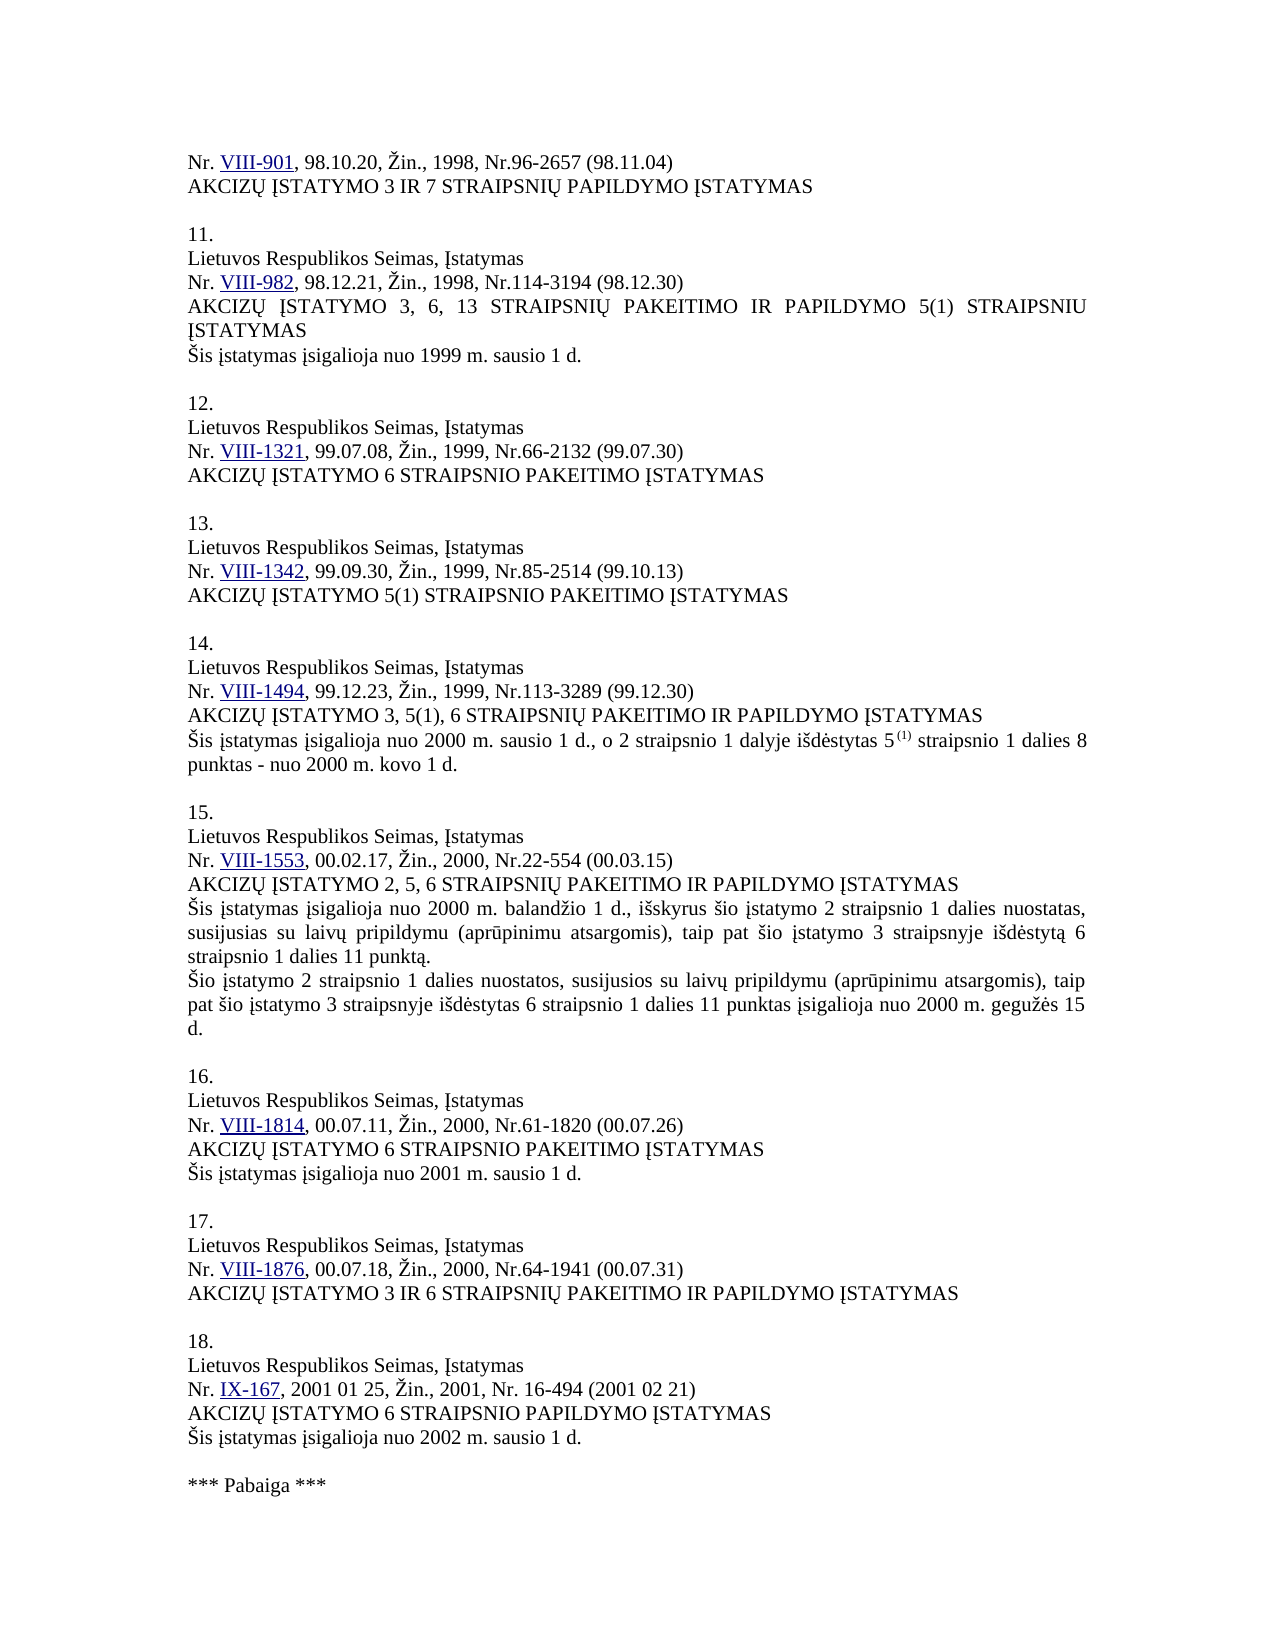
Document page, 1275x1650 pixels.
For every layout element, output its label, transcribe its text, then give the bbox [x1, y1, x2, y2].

text *** Pabaiga *** [187, 1473, 1087, 1497]
text Šis įstatymas įsigalioja nuo 2002 m. sausio 1 d. [187, 1425, 1087, 1449]
text 11. [187, 222, 1087, 246]
text AKCIZŲ ĮSTATYMO 6 STRAIPSNIO PAKEITIMO ĮSTATYMAS [187, 463, 1087, 487]
text Nr. VIII-901, 98.10.20, Žin., 1998, Nr.96-2657 (98.11.04) [187, 150, 1087, 174]
text Nr. IX-167, 2001 01 25, Žin., 2001, Nr. 16-494 (2001 02 21) [187, 1377, 1087, 1401]
text AKCIZŲ ĮSTATYMO 6 STRAIPSNIO PAPILDYMO ĮSTATYMAS [187, 1401, 1087, 1425]
text Nr. VIII-982, 98.12.21, Žin., 1998, Nr.114-3194 (98.12.30) [187, 270, 1087, 294]
text Nr. VIII-1553, 00.02.17, Žin., 2000, Nr.22-554 (00.03.15) [187, 848, 1087, 872]
text Nr. VIII-1814, 00.07.11, Žin., 2000, Nr.61-1820 (00.07.26) [187, 1112, 1087, 1137]
text Lietuvos Respublikos Seimas, Įstatymas [187, 1353, 1087, 1377]
text AKCIZŲ ĮSTATYMO 3, 5(1), 6 STRAIPSNIŲ PAKEITIMO IR PAPILDYMO ĮSTATYMAS [187, 703, 1087, 727]
text Lietuvos Respublikos Seimas, Įstatymas [187, 1088, 1087, 1112]
text Lietuvos Respublikos Seimas, Įstatymas [187, 535, 1087, 559]
text Nr. VIII-1876, 00.07.18, Žin., 2000, Nr.64-1941 (00.07.31) [187, 1257, 1087, 1281]
text 16. [187, 1064, 1087, 1088]
text AKCIZŲ ĮSTATYMO 3 IR 6 STRAIPSNIŲ PAKEITIMO IR PAPILDYMO ĮSTATYMAS [187, 1281, 1087, 1305]
text Nr. VIII-1494, 99.12.23, Žin., 1999, Nr.113-3289 (99.12.30) [187, 679, 1087, 703]
text 17. [187, 1209, 1087, 1233]
text AKCIZŲ ĮSTATYMO 3, 6, 13 STRAIPSNIŲ PAKEITIMO IR PAPILDYMO 5(1) STRAIPSNIU ĮSTATYMAS [187, 294, 1087, 342]
text AKCIZŲ ĮSTATYMO 3 IR 7 STRAIPSNIŲ PAPILDYMO ĮSTATYMAS [187, 174, 1087, 198]
text Nr. VIII-1342, 99.09.30, Žin., 1999, Nr.85-2514 (99.10.13) [187, 559, 1087, 583]
text Lietuvos Respublikos Seimas, Įstatymas [187, 415, 1087, 439]
text Lietuvos Respublikos Seimas, Įstatymas [187, 824, 1087, 848]
text Lietuvos Respublikos Seimas, Įstatymas [187, 655, 1087, 679]
text AKCIZŲ ĮSTATYMO 2, 5, 6 STRAIPSNIŲ PAKEITIMO IR PAPILDYMO ĮSTATYMAS [187, 872, 1087, 896]
text Šio įstatymo 2 straipsnio 1 dalies nuostatos, susijusios su laivų pripildymu (aprūpinimu atsargomis), taip pat šio įstatymo 3 straipsnyje išdėstytas 6 straipsnio 1 dalies 11 punktas įsigalioja nuo 2000 m. gegužės 15 d. [187, 968, 1087, 1040]
text AKCIZŲ ĮSTATYMO 5(1) STRAIPSNIO PAKEITIMO ĮSTATYMAS [187, 583, 1087, 607]
text Šis įstatymas įsigalioja nuo 2000 m. sausio 1 d., o 2 straipsnio 1 dalyje išdėstytas 5(1) straipsnio 1 dalies 8 punktas - nuo 2000 m. kovo 1 d. [187, 727, 1087, 776]
text Nr. VIII-1321, 99.07.08, Žin., 1999, Nr.66-2132 (99.07.30) [187, 439, 1087, 463]
text Lietuvos Respublikos Seimas, Įstatymas [187, 1233, 1087, 1257]
text AKCIZŲ ĮSTATYMO 6 STRAIPSNIO PAKEITIMO ĮSTATYMAS [187, 1137, 1087, 1161]
text 18. [187, 1329, 1087, 1353]
text Šis įstatymas įsigalioja nuo 1999 m. sausio 1 d. [187, 342, 1087, 367]
text 14. [187, 631, 1087, 655]
text Šis įstatymas įsigalioja nuo 2000 m. balandžio 1 d., išskyrus šio įstatymo 2 straipsnio 1 dalies nuostatas, susijusias su laivų pripildymu (aprūpinimu atsargomis), taip pat šio įstatymo 3 straipsnyje išdėstytą 6 straipsnio 1 dalies 11 punktą. [187, 896, 1087, 968]
text Šis įstatymas įsigalioja nuo 2001 m. sausio 1 d. [187, 1161, 1087, 1185]
text 13. [187, 511, 1087, 535]
text Lietuvos Respublikos Seimas, Įstatymas [187, 246, 1087, 270]
text 15. [187, 800, 1087, 824]
text 12. [187, 391, 1087, 415]
